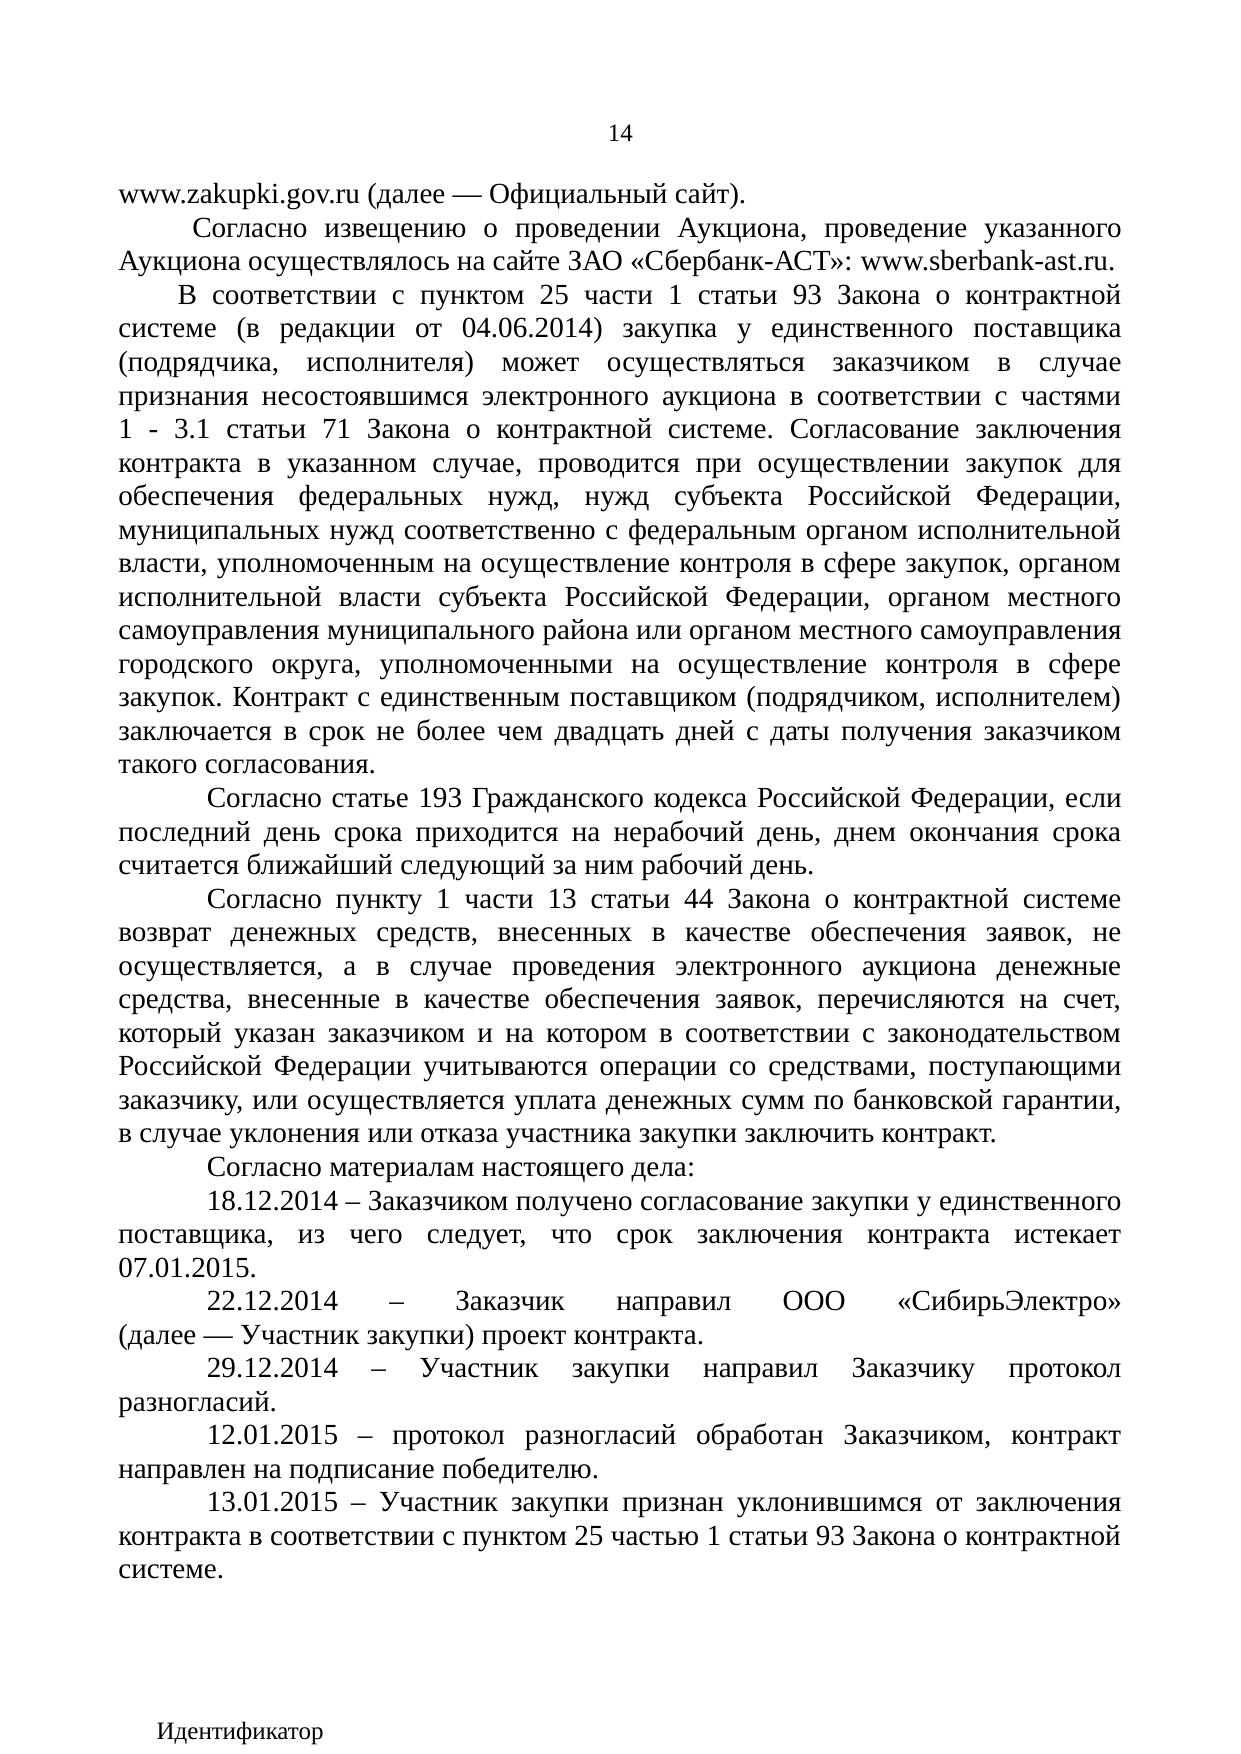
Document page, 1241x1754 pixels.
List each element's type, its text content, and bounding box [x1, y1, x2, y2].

text 13.01.2015 – Участник закупки признан уклонившимся от заключения контракта в соответствии с пунктом 25 частью 1 статьи 93 Закона о контрактной системе. [118, 1484, 1122, 1585]
text www.zakupki.gov.ru (далее — Официальный сайт). [118, 176, 1122, 210]
text Согласно извещению о проведении Аукциона, проведение указанного Аукциона осуществлялось на сайте ЗАО «Сбербанк-АСТ»: www.sberbank-ast.ru. [118, 210, 1122, 277]
text 22.12.2014 – Заказчик направил ООО «СибирьЭлектро» (далее — Участник закупки) проект контракта. [118, 1283, 1122, 1350]
text 29.12.2014 – Участник закупки направил Заказчику протокол разногласий. [118, 1350, 1122, 1417]
text 12.01.2015 – протокол разногласий обработан Заказчиком, контракт направлен на подписание победителю. [118, 1417, 1122, 1484]
text Согласно материалам настоящего дела: [118, 1149, 1122, 1183]
text Согласно статье 193 Гражданского кодекса Российской Федерации, если последний день срока приходится на нерабочий день, днем окончания срока считается ближайший следующий за ним рабочий день. [118, 780, 1122, 881]
text 18.12.2014 – Заказчиком получено согласование закупки у единственного поставщика, из чего следует, что срок заключения контракта истекает 07.01.2015. [118, 1183, 1122, 1283]
text Согласно пункту 1 части 13 статьи 44 Закона о контрактной системе возврат денежных средств, внесенных в качестве обеспечения заявок, не осуществляется, а в случае проведения электронного аукциона денежные средства, внесенные в качестве обеспечения заявок, перечисляются на счет, который указан заказчиком и на котором в соответствии с законодательством Российской Федерации учитываются операции со средствами, поступающими заказчику, или осуществляется уплата денежных сумм по банковской гарантии, в случае уклонения или отказа участника закупки заключить контракт. [118, 881, 1122, 1149]
text В соответствии с пунктом 25 части 1 статьи 93 Закона о контрактной системе (в редакции от 04.06.2014) закупка у единственного поставщика (подрядчика, исполнителя) может осуществляться заказчиком в случае признания несостоявшимся электронного аукциона в соответствии с частями 1 - 3.1 статьи 71 Закона о контрактной системе. Согласование заключения контракта в указанном случае, проводится при осуществлении закупок для обеспечения федеральных нужд, нужд субъекта Российской Федерации, муниципальных нужд соответственно с федеральным органом исполнительной власти, уполномоченным на осуществление контроля в сфере закупок, органом исполнительной власти субъекта Российской Федерации, органом местного самоуправления муниципального района или органом местного самоуправления городского округа, уполномоченными на осуществление контроля в сфере закупок. Контракт с единственным поставщиком (подрядчиком, исполнителем) заключается в срок не более чем двадцать дней с даты получения заказчиком такого согласования. [118, 277, 1122, 780]
